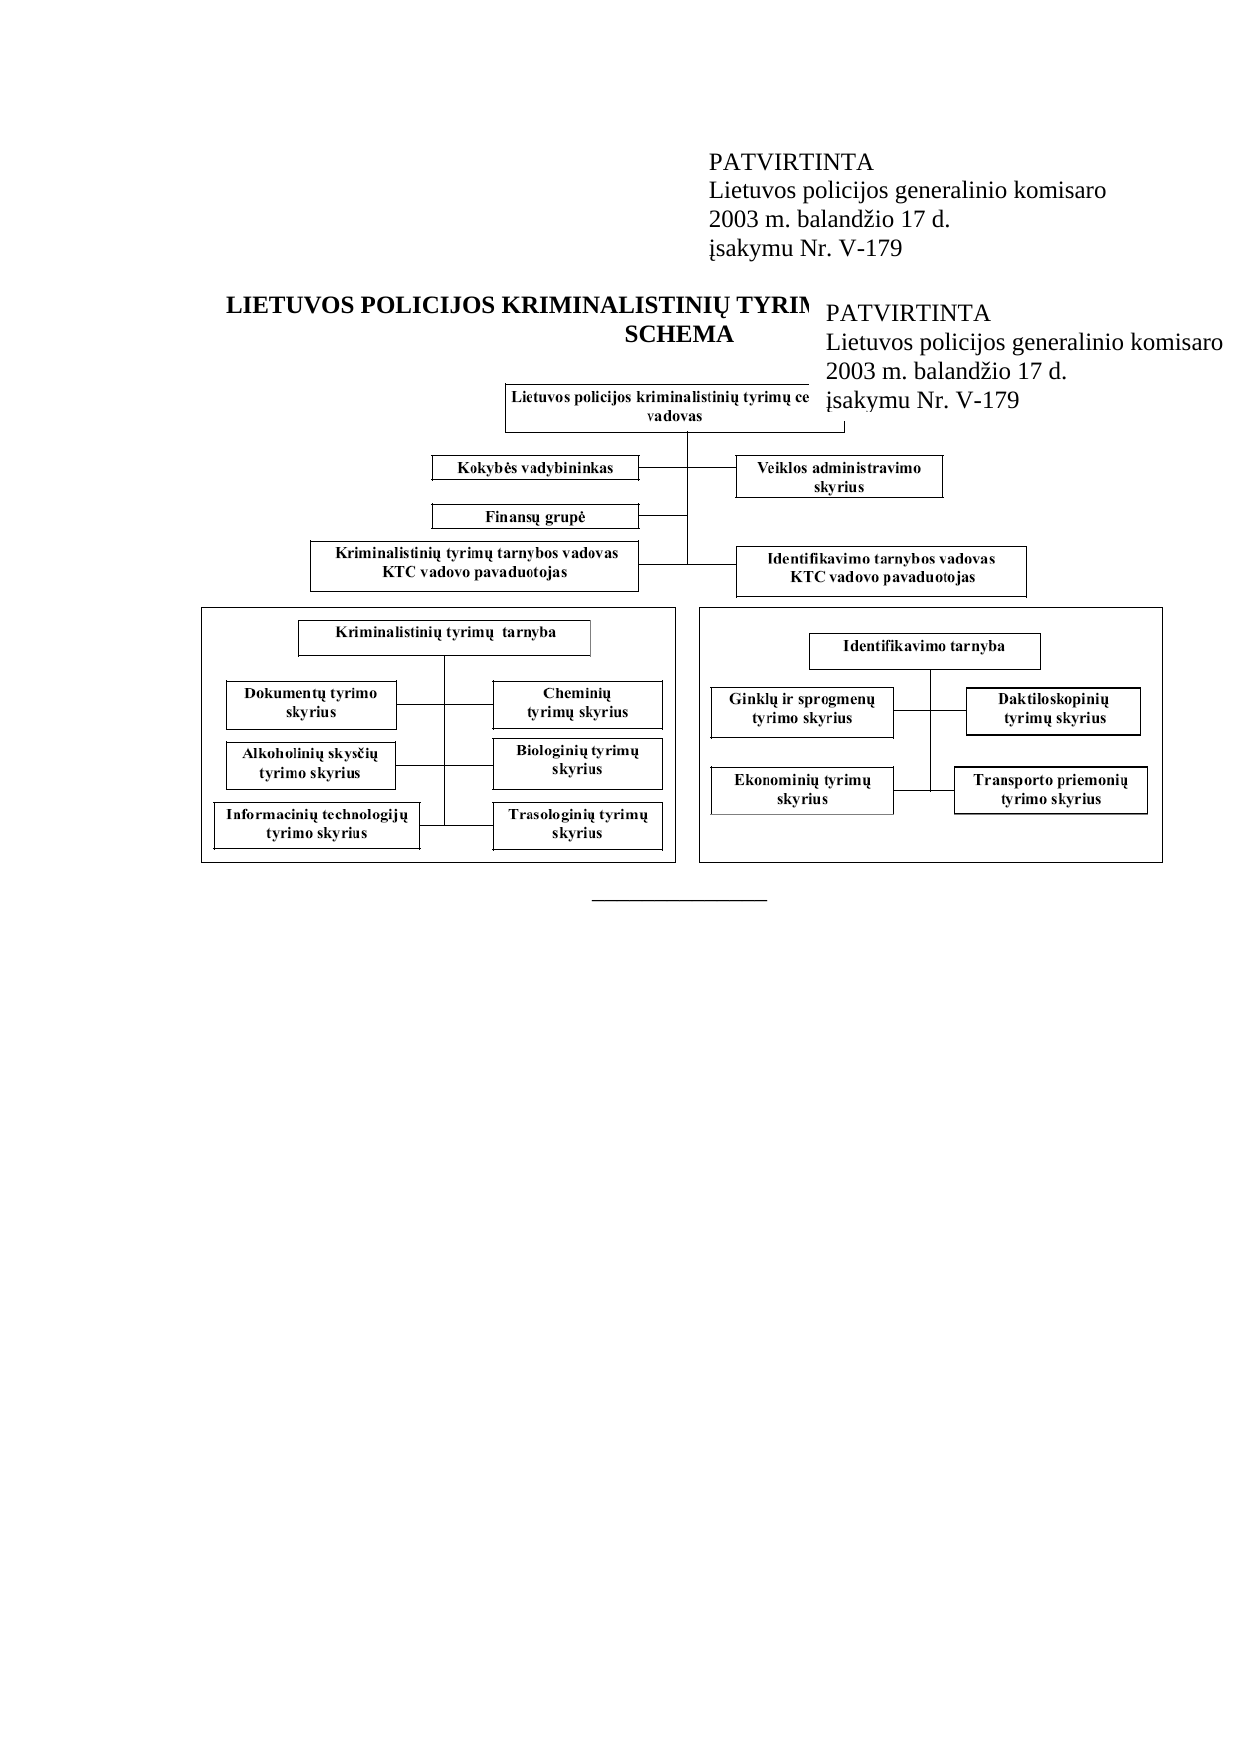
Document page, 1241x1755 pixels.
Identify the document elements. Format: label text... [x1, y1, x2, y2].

text PATVIRTINTA [826, 298, 1224, 327]
text Lietuvos policijos generalinio komisaro [826, 327, 1224, 356]
text PATVIRTINTA [177, 147, 1181, 176]
text LIETUVOS POLICIJOS KRIMINALISTINIŲ TYRIMŲ CENTRO STRUKTŪROS SCHEMA [177, 291, 809, 348]
text 2003 m. balandžio 17 d. [826, 356, 1224, 385]
text įsakymu Nr. V-179 [826, 385, 1224, 412]
text ______________ [177, 876, 1181, 904]
text Lietuvos policijos generalinio komisaro [177, 176, 1181, 204]
text 2003 m. balandžio 17 d. [177, 204, 1181, 233]
text įsakymu Nr. V-179 [177, 233, 1181, 262]
